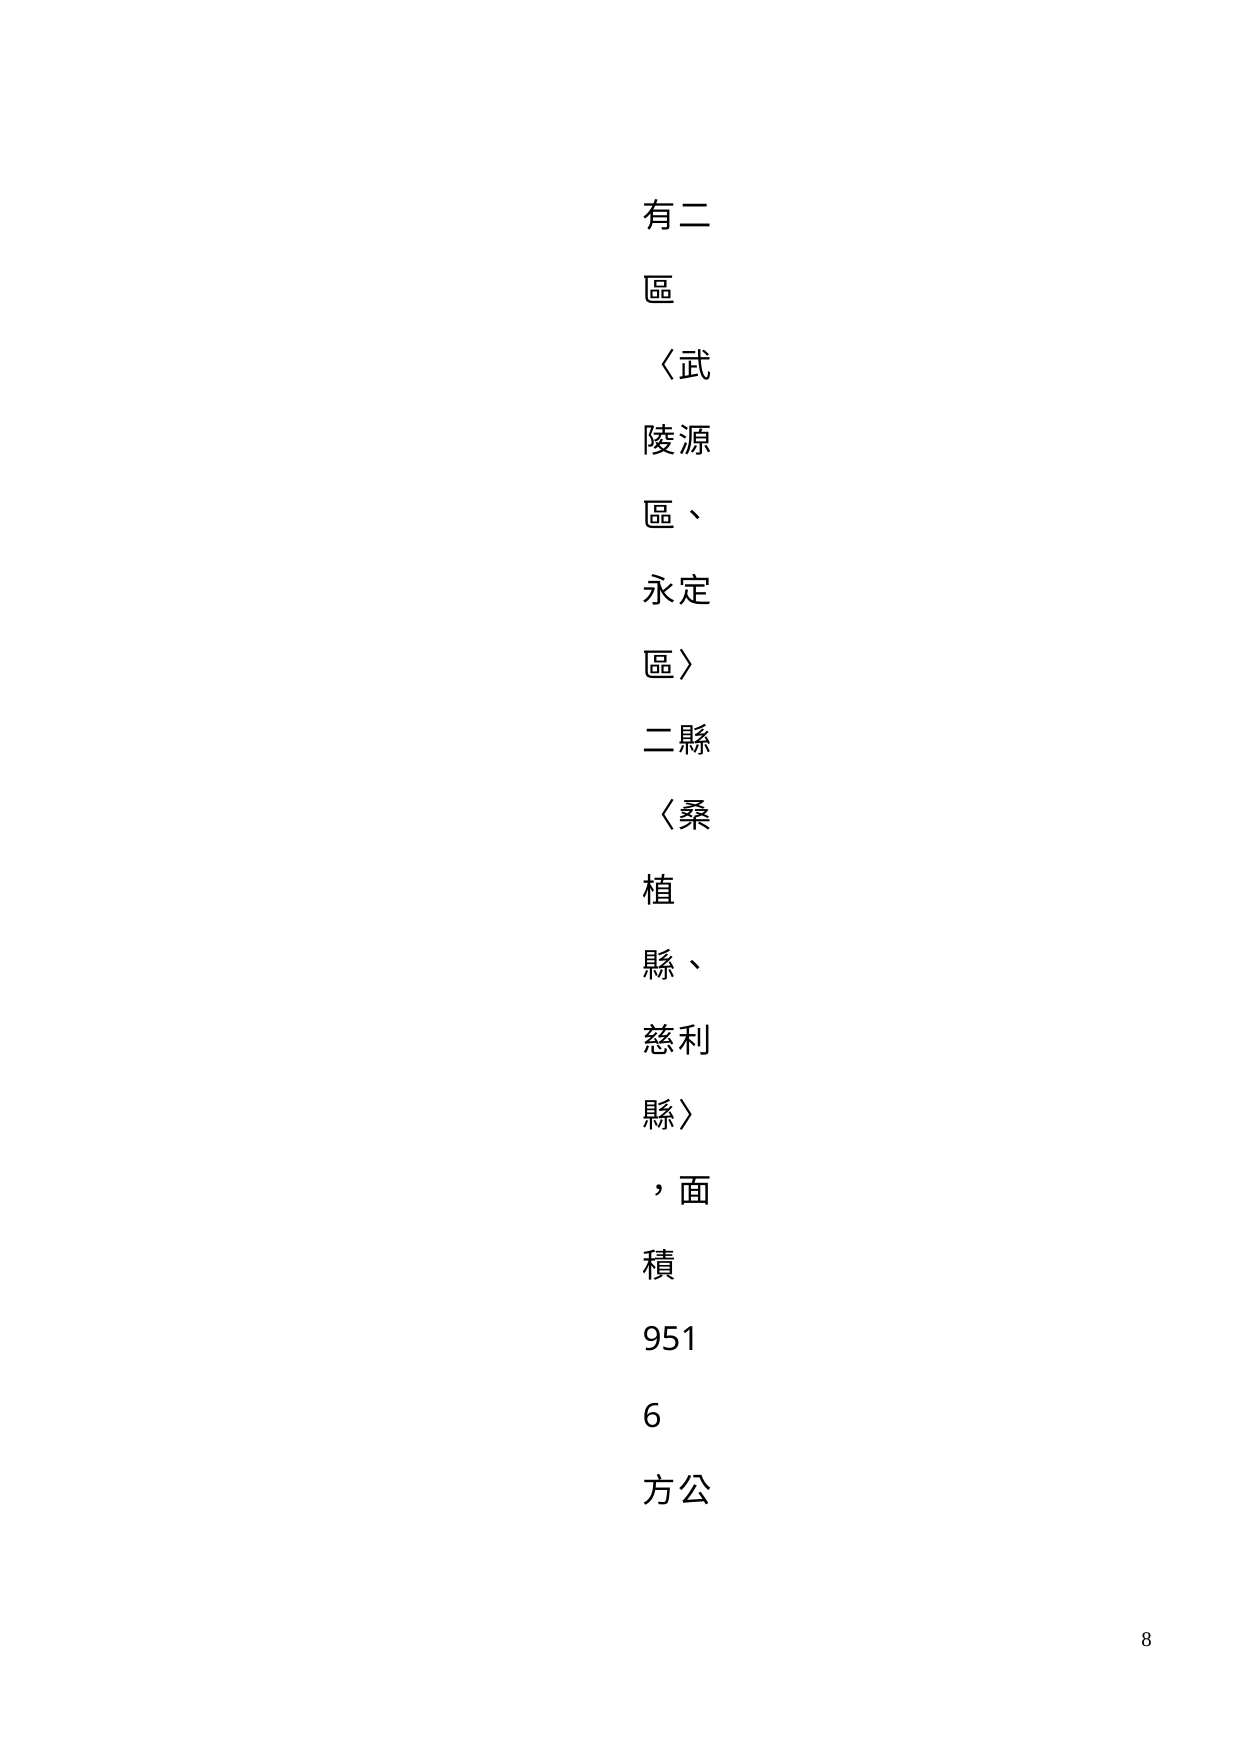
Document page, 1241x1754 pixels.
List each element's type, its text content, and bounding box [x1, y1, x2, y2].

table_cell [648, 441, 656, 501]
table_cell [648, 583, 656, 651]
table_cell [648, 1339, 656, 1348]
table_cell [648, 653, 656, 676]
table_cell [648, 969, 656, 1028]
table_cell [648, 1119, 656, 1258]
table_cell [648, 1405, 656, 1413]
table_cell [648, 278, 656, 301]
table_cell [648, 1414, 656, 1425]
table_cell [648, 302, 656, 440]
table_cell [648, 1482, 653, 1499]
table_cell [648, 1427, 656, 1480]
table_cell [648, 1348, 656, 1405]
table_cell [648, 751, 656, 950]
table_cell [648, 503, 656, 526]
table_cell [648, 731, 656, 749]
table_cell [648, 223, 656, 276]
table_cell [648, 527, 656, 581]
table_cell [648, 1328, 656, 1339]
table_cell [614, 165, 656, 1536]
table_header 1. 桃園機場—中國湖南省張家界市〈快快樂樂出國〉 2.張家界市位於湖南省西北部，澧水上游，1988年設立大庸地級市，1994年更名為張家界市，是中國第一個因旅遊而 設的地級市，內轄有二區〈武陵源區、永定區〉二縣〈桑植縣、慈利縣〉，面積9516平方公里，人口約162萬，漢族約有占22%，少數民族占全市總人 口約78%，其中土家族最多約有102萬人占總人口約63%；白族約12萬人占約7%；苗族約3萬人占約2%；餘回族、滿族、高山族等29族約10萬 人占6%，是一個多民族聚居的地區。。 3.夜宿興威華天大酒店。 [622, 172, 648, 1528]
table_cell [648, 677, 656, 729]
table_cell [648, 1259, 656, 1327]
table_cell [648, 1043, 656, 1100]
